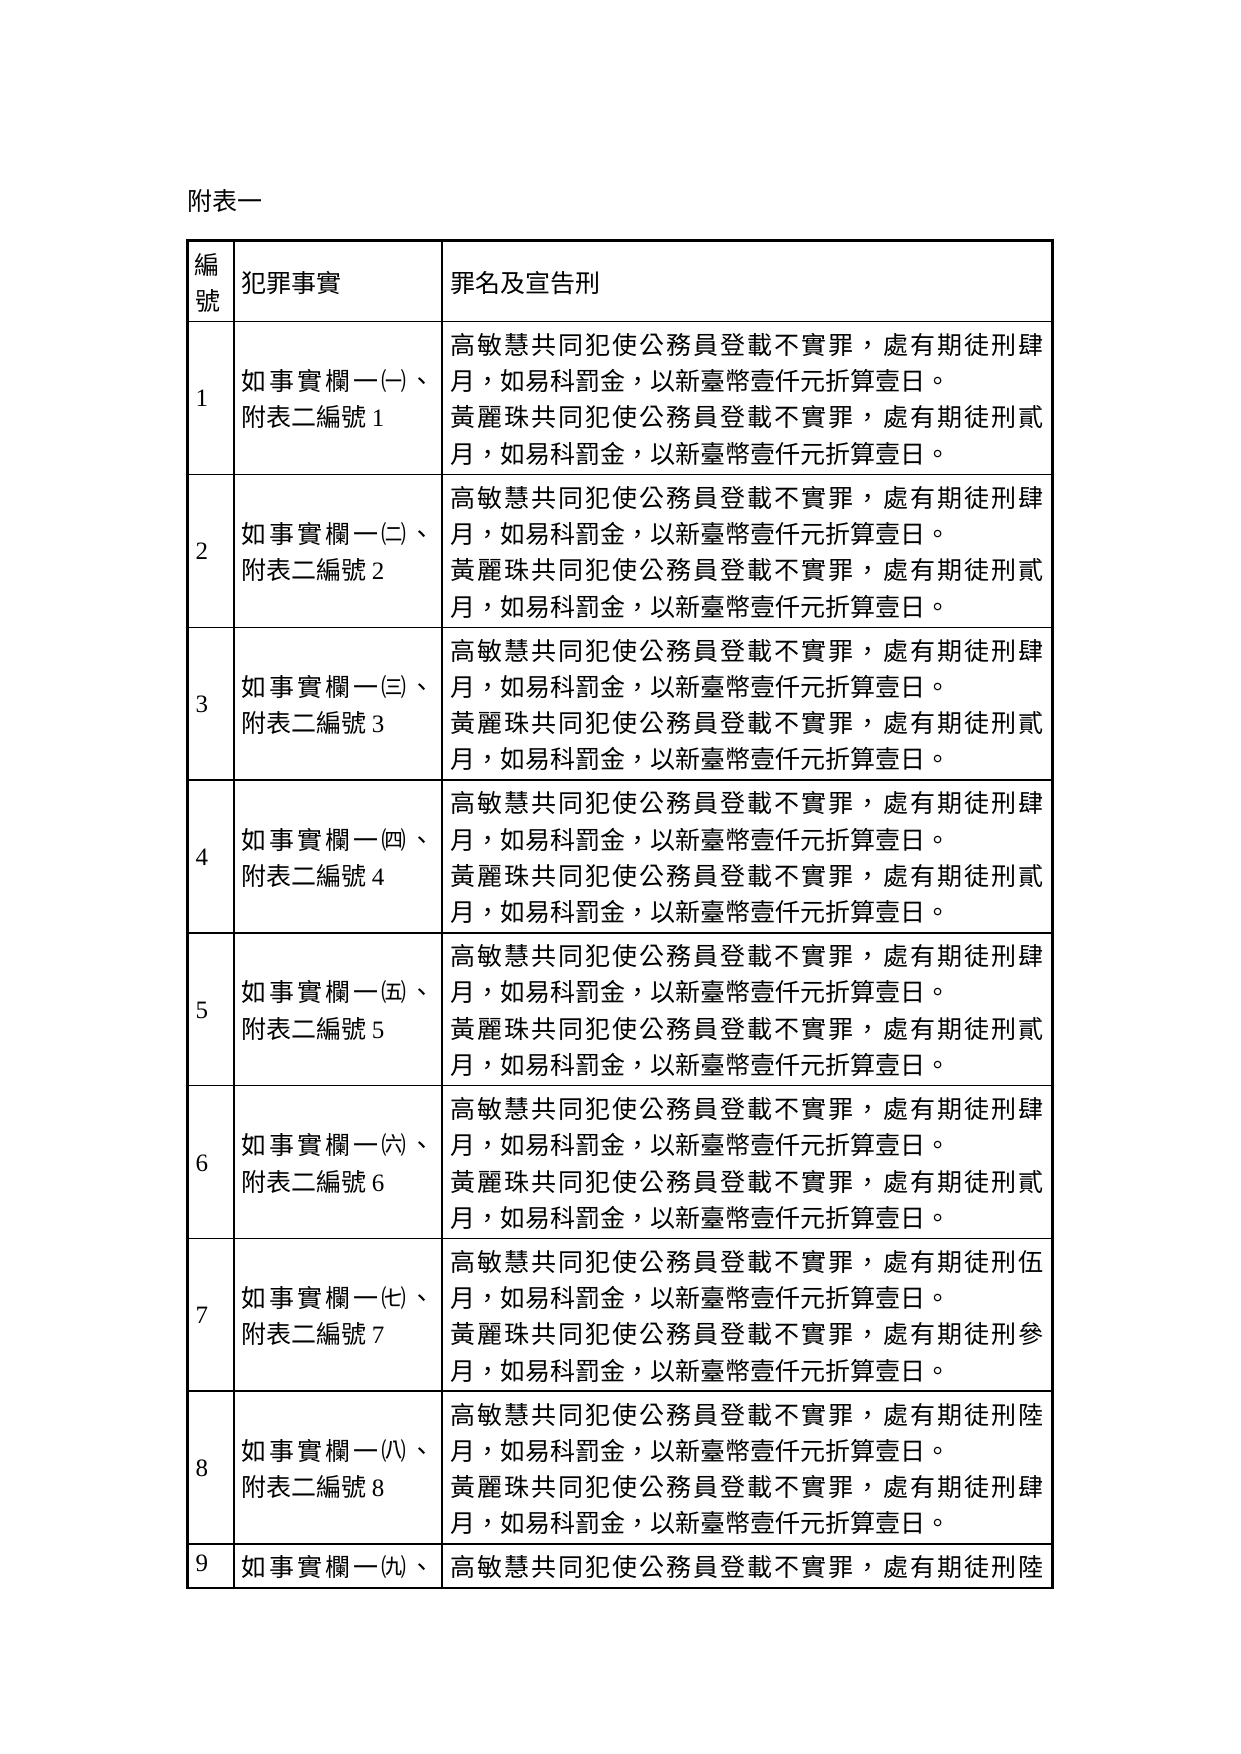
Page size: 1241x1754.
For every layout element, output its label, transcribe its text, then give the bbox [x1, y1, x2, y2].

table_header 罪名及宣告刑 [443, 242, 1051, 321]
table_cell 2 [189, 475, 233, 626]
table_cell 5 [189, 934, 233, 1085]
table_cell 如事實欄一㈦、附表二編號7 [235, 1239, 441, 1390]
table_cell 如事實欄一㈠、附表二編號1 [235, 322, 441, 473]
table_cell 高敏慧共同犯使公務員登載不實罪，處有期徒刑肆月，如易科罰金，以新臺幣壹仟元折算壹日。 黃麗珠共同犯使公務員登載不實罪，處有期徒刑貳月，如易科罰金，以新臺幣壹仟元折算壹日。 [443, 475, 1051, 626]
table_cell 3 [189, 628, 233, 779]
table_cell 1 [189, 322, 233, 473]
table_cell 高敏慧共同犯使公務員登載不實罪，處有期徒刑陸 [443, 1545, 1051, 1587]
table_cell 4 [189, 781, 233, 932]
table_header 編號 [189, 242, 233, 321]
text 附表一 [187, 158, 1053, 221]
table_cell 9 [189, 1545, 233, 1587]
table_cell 如事實欄一㈣、附表二編號4 [235, 781, 441, 932]
table_cell 如事實欄一㈨、 [235, 1545, 441, 1587]
table_cell 高敏慧共同犯使公務員登載不實罪，處有期徒刑陸月，如易科罰金，以新臺幣壹仟元折算壹日。 黃麗珠共同犯使公務員登載不實罪，處有期徒刑肆月，如易科罰金，以新臺幣壹仟元折算壹日。 [443, 1392, 1051, 1543]
table_cell 高敏慧共同犯使公務員登載不實罪，處有期徒刑肆月，如易科罰金，以新臺幣壹仟元折算壹日。 黃麗珠共同犯使公務員登載不實罪，處有期徒刑貳月，如易科罰金，以新臺幣壹仟元折算壹日。 [443, 628, 1051, 779]
table_cell 6 [189, 1086, 233, 1238]
table_cell 8 [189, 1392, 233, 1543]
table_cell 7 [189, 1239, 233, 1390]
table_cell 如事實欄一㈤、附表二編號5 [235, 934, 441, 1085]
table_header 犯罪事實 [235, 242, 441, 321]
table_cell 高敏慧共同犯使公務員登載不實罪，處有期徒刑肆月，如易科罰金，以新臺幣壹仟元折算壹日。 黃麗珠共同犯使公務員登載不實罪，處有期徒刑貳月，如易科罰金，以新臺幣壹仟元折算壹日。 [443, 1086, 1051, 1238]
table_cell 如事實欄一㈡、附表二編號2 [235, 475, 441, 626]
table_cell 如事實欄一㈧、附表二編號8 [235, 1392, 441, 1543]
table_cell 高敏慧共同犯使公務員登載不實罪，處有期徒刑肆月，如易科罰金，以新臺幣壹仟元折算壹日。 黃麗珠共同犯使公務員登載不實罪，處有期徒刑貳月，如易科罰金，以新臺幣壹仟元折算壹日。 [443, 322, 1051, 473]
table_cell 高敏慧共同犯使公務員登載不實罪，處有期徒刑肆月，如易科罰金，以新臺幣壹仟元折算壹日。 黃麗珠共同犯使公務員登載不實罪，處有期徒刑貳月，如易科罰金，以新臺幣壹仟元折算壹日。 [443, 934, 1051, 1085]
table_cell 如事實欄一㈢、附表二編號3 [235, 628, 441, 779]
table_cell 高敏慧共同犯使公務員登載不實罪，處有期徒刑肆月，如易科罰金，以新臺幣壹仟元折算壹日。 黃麗珠共同犯使公務員登載不實罪，處有期徒刑貳月，如易科罰金，以新臺幣壹仟元折算壹日。 [443, 781, 1051, 932]
table_cell 高敏慧共同犯使公務員登載不實罪，處有期徒刑伍月，如易科罰金，以新臺幣壹仟元折算壹日。 黃麗珠共同犯使公務員登載不實罪，處有期徒刑參月，如易科罰金，以新臺幣壹仟元折算壹日。 [443, 1239, 1051, 1390]
table_cell 如事實欄一㈥、附表二編號6 [235, 1086, 441, 1238]
